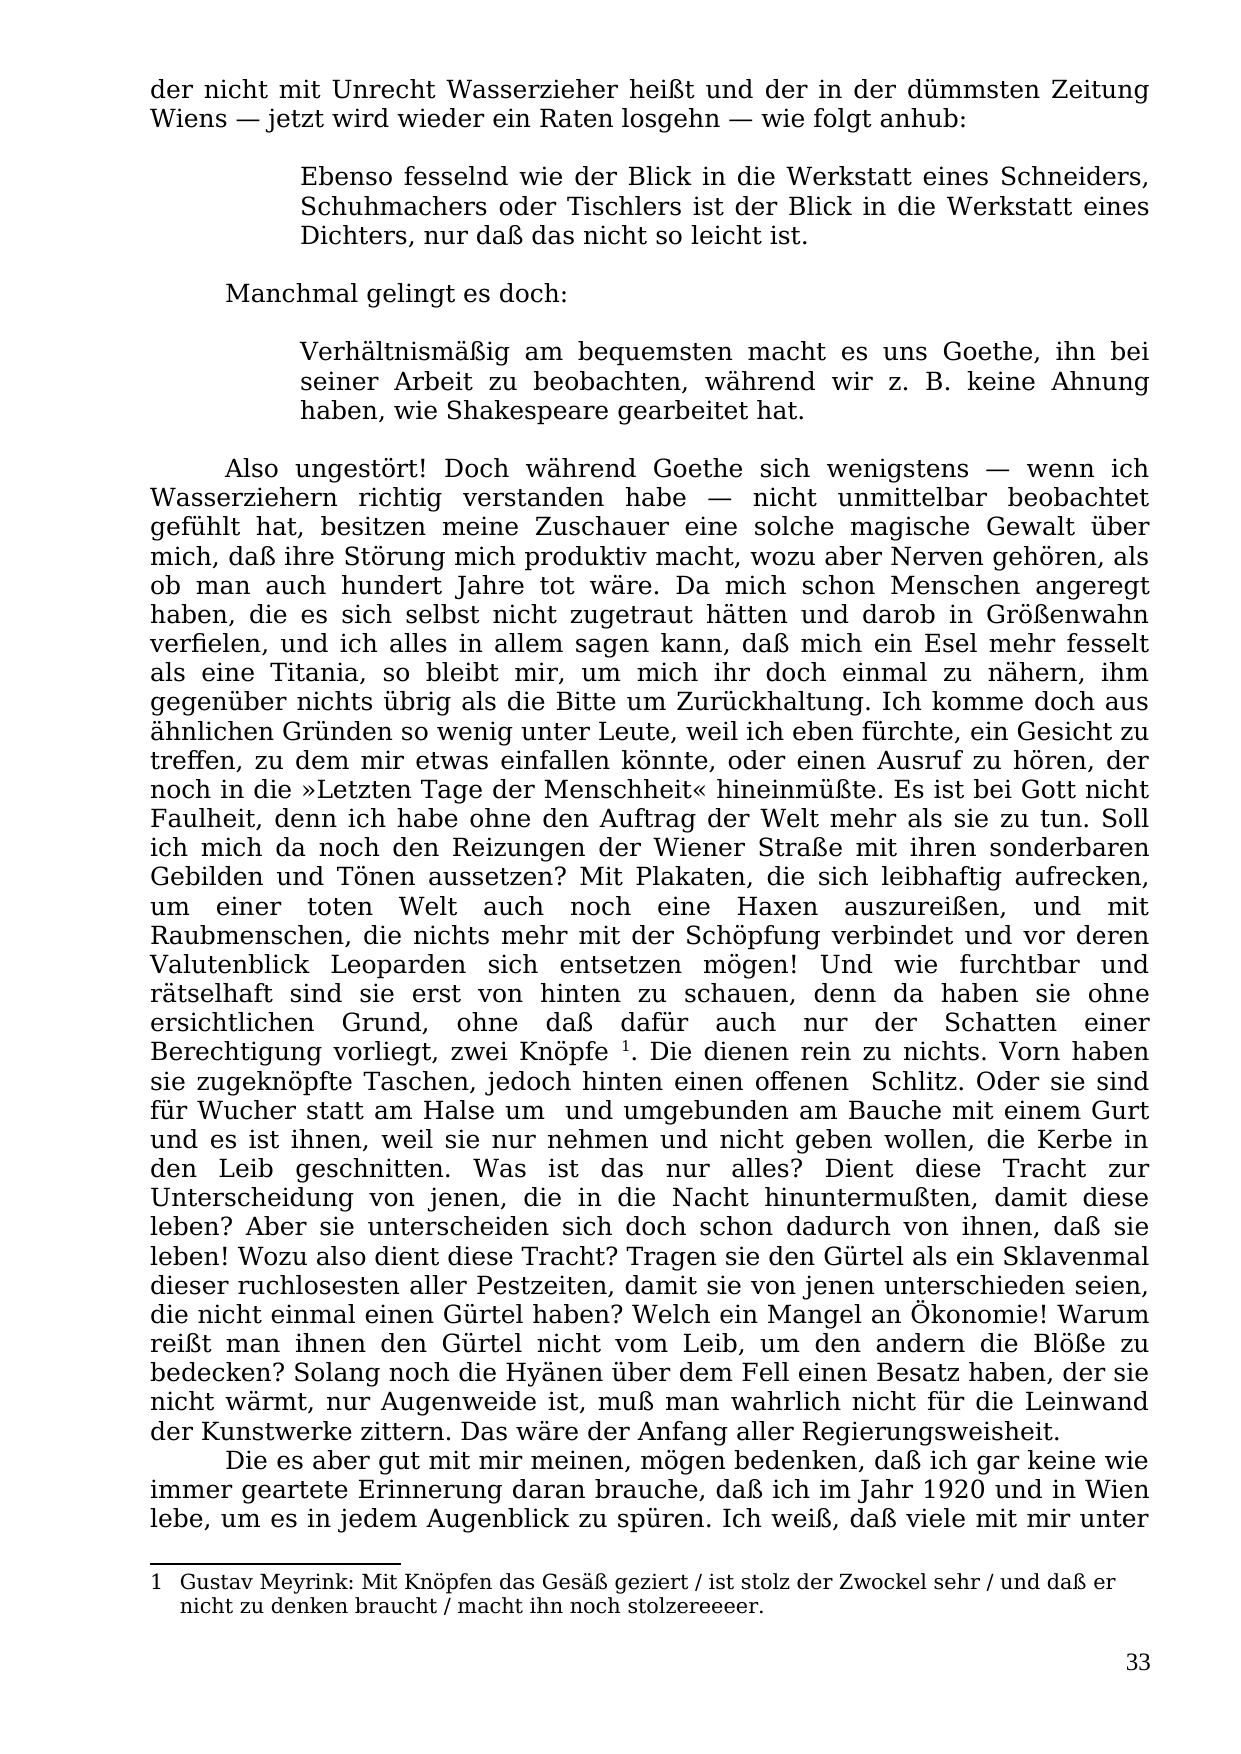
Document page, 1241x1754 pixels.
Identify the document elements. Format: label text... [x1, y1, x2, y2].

text Ebenso fesselnd wie der Blick in die Werkstatt eines Schneiders, Schuhmachers oder Tischlers ist der Blick in die Werkstatt eines Dichters, nur daß das nicht so leicht ist. [300, 162, 1151, 250]
text Manchmal gelingt es doch: [150, 279, 1151, 308]
text der nicht mit Unrecht Wasserzieher heißt und der in der dümmsten Zeitung Wiens — jetzt wird wieder ein Raten losgehn — wie folgt anhub: [150, 75, 1151, 133]
text Die es aber gut mit mir meinen, mögen bedenken, daß ich gar keine wie immer geartete Erinnerung daran brauche, daß ich im Jahr 1920 und in Wien lebe, um es in jedem Augenblick zu spüren. Ich weiß, daß viele mit mir unter [150, 1446, 1151, 1533]
text Verhältnismäßig am bequemsten macht es uns Goethe, ihn bei seiner Arbeit zu beobachten, während wir z. B. keine Ahnung haben, wie Shakespeare gearbeitet hat. [300, 337, 1151, 425]
text Also ungestört! Doch während Goethe sich wenigstens — wenn ich Wasserziehern richtig verstanden habe — nicht unmittelbar beobachtet gefühlt hat, besitzen meine Zuschauer eine solche magische Gewalt über mich, daß ihre Störung mich produktiv macht, wozu aber Nerven gehören, als ob man auch hundert Jahre tot wäre. Da mich schon Menschen angeregt haben, die es sich selbst nicht zugetraut hätten und darob in Größenwahn verfielen, und ich alles in allem sagen kann, daß mich ein Esel mehr fesselt als eine Titania, so bleibt mir, um mich ihr doch einmal zu nähern, ihm gegenüber nichts übrig als die Bitte um Zurückhaltung. Ich komme doch aus ähnlichen Gründen so wenig unter Leute, weil ich eben fürchte, ein Gesicht zu treffen, zu dem mir etwas einfallen könnte, oder einen Ausruf zu hören, der noch in die »Letzten Tage der Menschheit« hineinmüßte. Es ist bei Gott nicht Faulheit, denn ich habe ohne den Auftrag der Welt mehr als sie zu tun. Soll ich mich da noch den Reizungen der Wiener Straße mit ihren sonderbaren Gebilden und Tönen aussetzen? Mit Plakaten, die sich leibhaftig aufrecken, um einer toten Welt auch noch eine Haxen auszureißen, und mit Raubmenschen, die nichts mehr mit der Schöpfung verbindet und vor deren Valutenblick Leoparden sich entsetzen mögen! Und wie furchtbar und rätselhaft sind sie erst von hinten zu schauen, denn da haben sie ohne ersichtlichen Grund, ohne daß dafür auch nur der Schatten einer Berechtigung vorliegt, zwei Knöpfe . Die dienen rein zu nichts. Vorn haben sie zugeknöpfte Taschen, jedoch hinten einen offenen Schlitz. Oder sie sind für Wucher statt am Halse um und umgebunden am Bauche mit einem Gurt und es ist ihnen, weil sie nur nehmen und nicht geben wollen, die Kerbe in den Leib geschnitten. Was ist das nur alles? Dient diese Tracht zur Unterscheidung von jenen, die in die Nacht hinuntermußten, damit diese leben? Aber sie unterscheiden sich doch schon dadurch von ihnen, daß sie leben! Wozu also dient diese Tracht? Tragen sie den Gürtel als ein Sklavenmal dieser ruchlosesten aller Pestzeiten, damit sie von jenen unterschieden seien, die nicht einmal einen Gürtel haben? Welch ein Mangel an Ökonomie! Warum reißt man ihnen den Gürtel nicht vom Leib, um den andern die Blöße zu bedecken? Solang noch die Hyänen über dem Fell einen Besatz haben, der sie nicht wärmt, nur Augenweide ist, muß man wahrlich nicht für die Leinwand der Kunstwerke zittern. Das wäre der Anfang aller Regierungsweisheit. [150, 454, 1151, 1446]
text Gustav Meyrink: Mit Knöpfen das Gesäß geziert / ist stolz der Zwockel sehr / und daß er nicht zu denken braucht / macht ihn noch stolzereeeer. [150, 1570, 1151, 1618]
